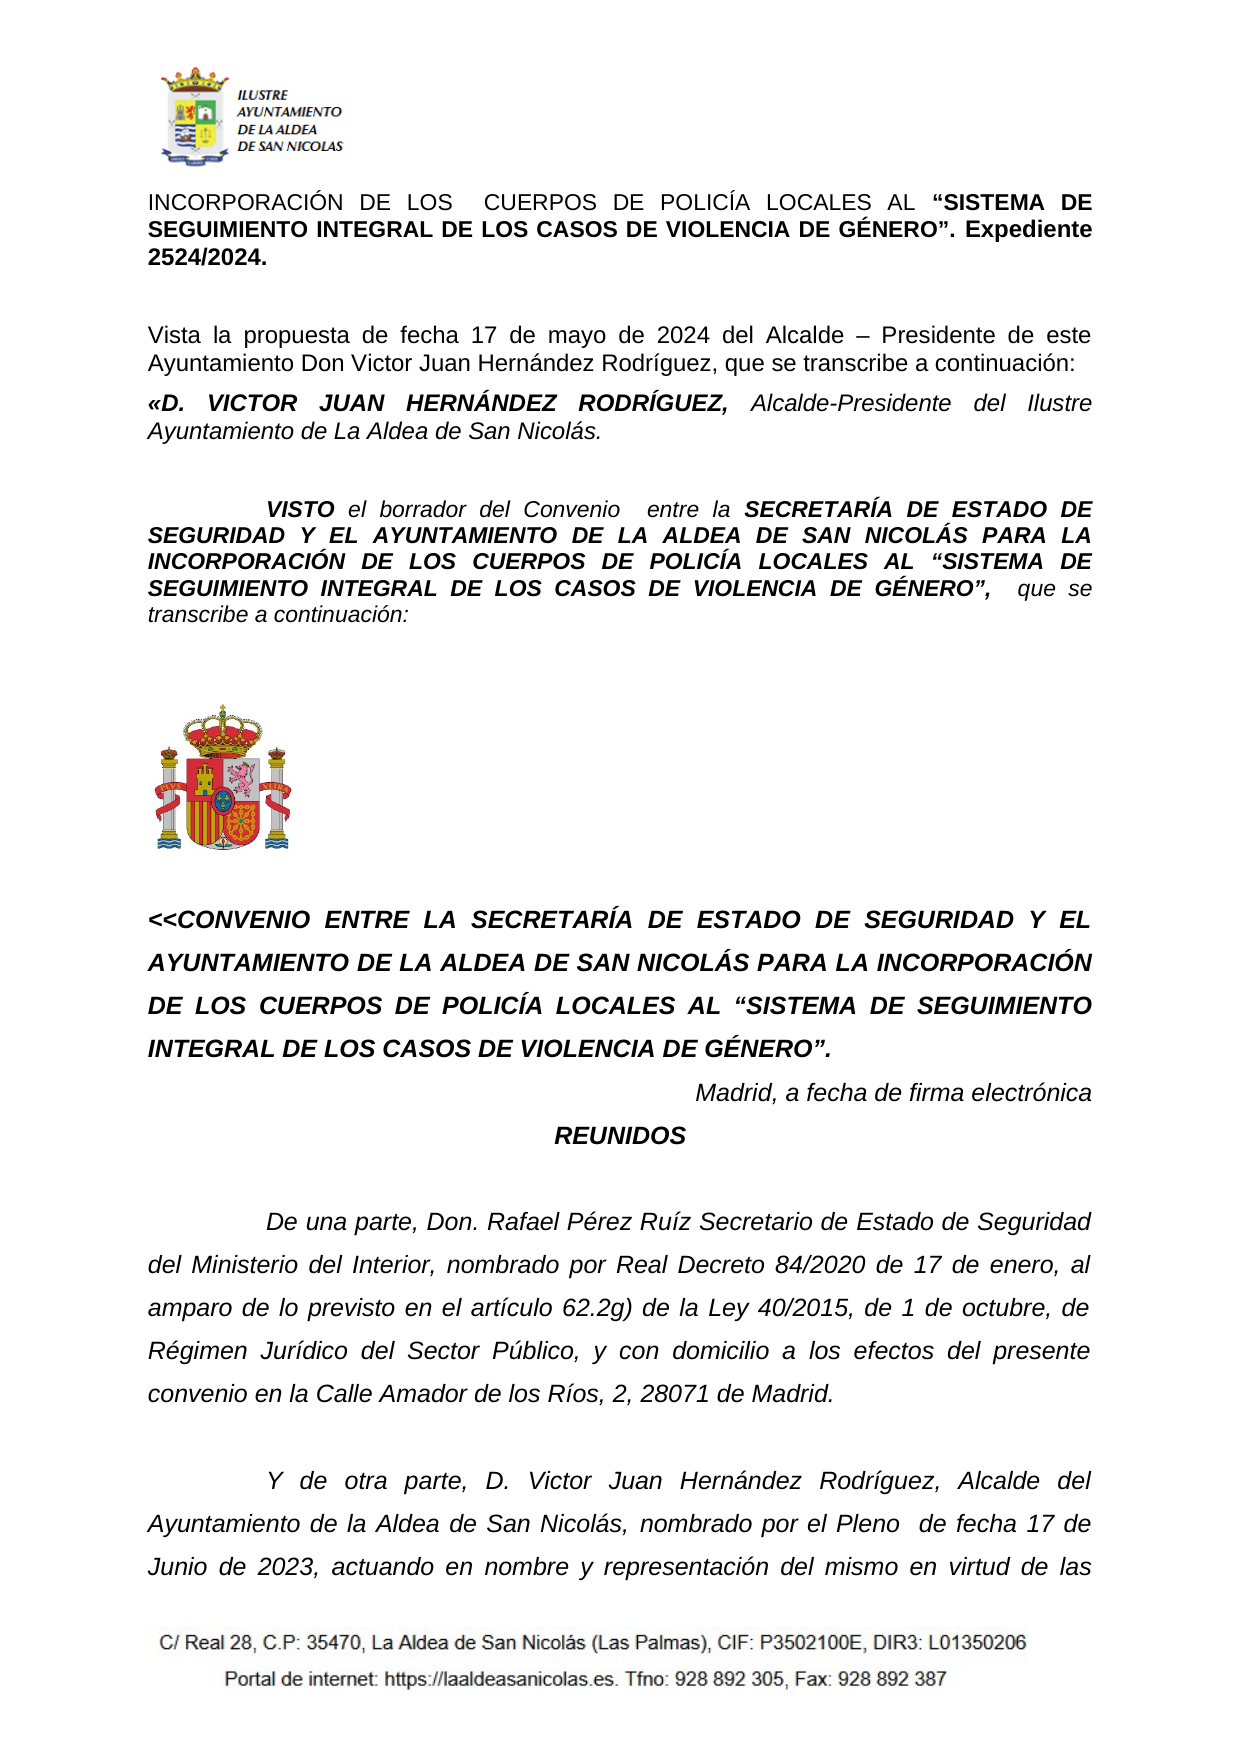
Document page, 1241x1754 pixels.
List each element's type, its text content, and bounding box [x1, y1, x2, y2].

text VISTO el borrador del Convenio entre la SECRETARÍA DE ESTADO DE SEGURIDAD Y EL AYUNTAMIENTO DE LA ALDEA DE SAN NICOLÁS PARA LA INCORPORACIÓN DE LOS CUERPOS DE POLICÍA LOCALES AL “SISTEMA DE SEGUIMIENTO INTEGRAL DE LOS CASOS DE VIOLENCIA DE GÉNERO”, que se transcribe a continuación: [148, 496, 1093, 627]
text «D. VICTOR JUAN HERNÁNDEZ RODRÍGUEZ, Alcalde-Presidente del Ilustre Ayuntamiento de La Aldea de San Nicolás. [148, 389, 1093, 444]
picture [147, 704, 299, 855]
text Vista la propuesta de fecha 17 de mayo de 2024 del Alcalde – Presidente de este Ayuntamiento Don Victor Juan Hernández Rodríguez, que se transcribe a continuación: [148, 321, 1093, 377]
text Madrid, a fecha de firma electrónica [148, 1078, 1093, 1106]
picture [147, 59, 359, 174]
text <<CONVENIO ENTRE LA SECRETARÍA DE ESTADO DE SEGURIDAD Y EL AYUNTAMIENTO DE LA ALDEA DE SAN NICOLÁS PARA LA INCORPORACIÓN DE LOS CUERPOS DE POLICÍA LOCALES AL “SISTEMA DE SEGUIMIENTO INTEGRAL DE LOS CASOS DE VIOLENCIA DE GÉNERO”. [148, 905, 1093, 1063]
text INCORPORACIÓN DE LOS CUERPOS DE POLICÍA LOCALES AL “SISTEMA DE SEGUIMIENTO INTEGRAL DE LOS CASOS DE VIOLENCIA DE GÉNERO”. Expediente 2524/2024. [148, 188, 1093, 270]
text Y de otra parte, D. Victor Juan Hernández Rodríguez, Alcalde del Ayuntamiento de la Aldea de San Nicolás, nombrado por el Pleno de fecha 17 de Junio de 2023, actuando en nombre y representación del mismo en virtud de las [148, 1466, 1093, 1581]
text REUNIDOS [148, 1121, 1093, 1149]
picture [148, 1626, 1033, 1695]
text De una parte, Don. Rafael Pérez Ruíz Secretario de Estado de Seguridad del Ministerio del Interior, nombrado por Real Decreto 84/2020 de 17 de enero, al amparo de lo previsto en el artículo 62.2g) de la Ley 40/2015, de 1 de octubre, de Régimen Jurídico del Sector Público, y con domicilio a los efectos del presente convenio en la Calle Amador de los Ríos, 2, 28071 de Madrid. [148, 1207, 1093, 1408]
